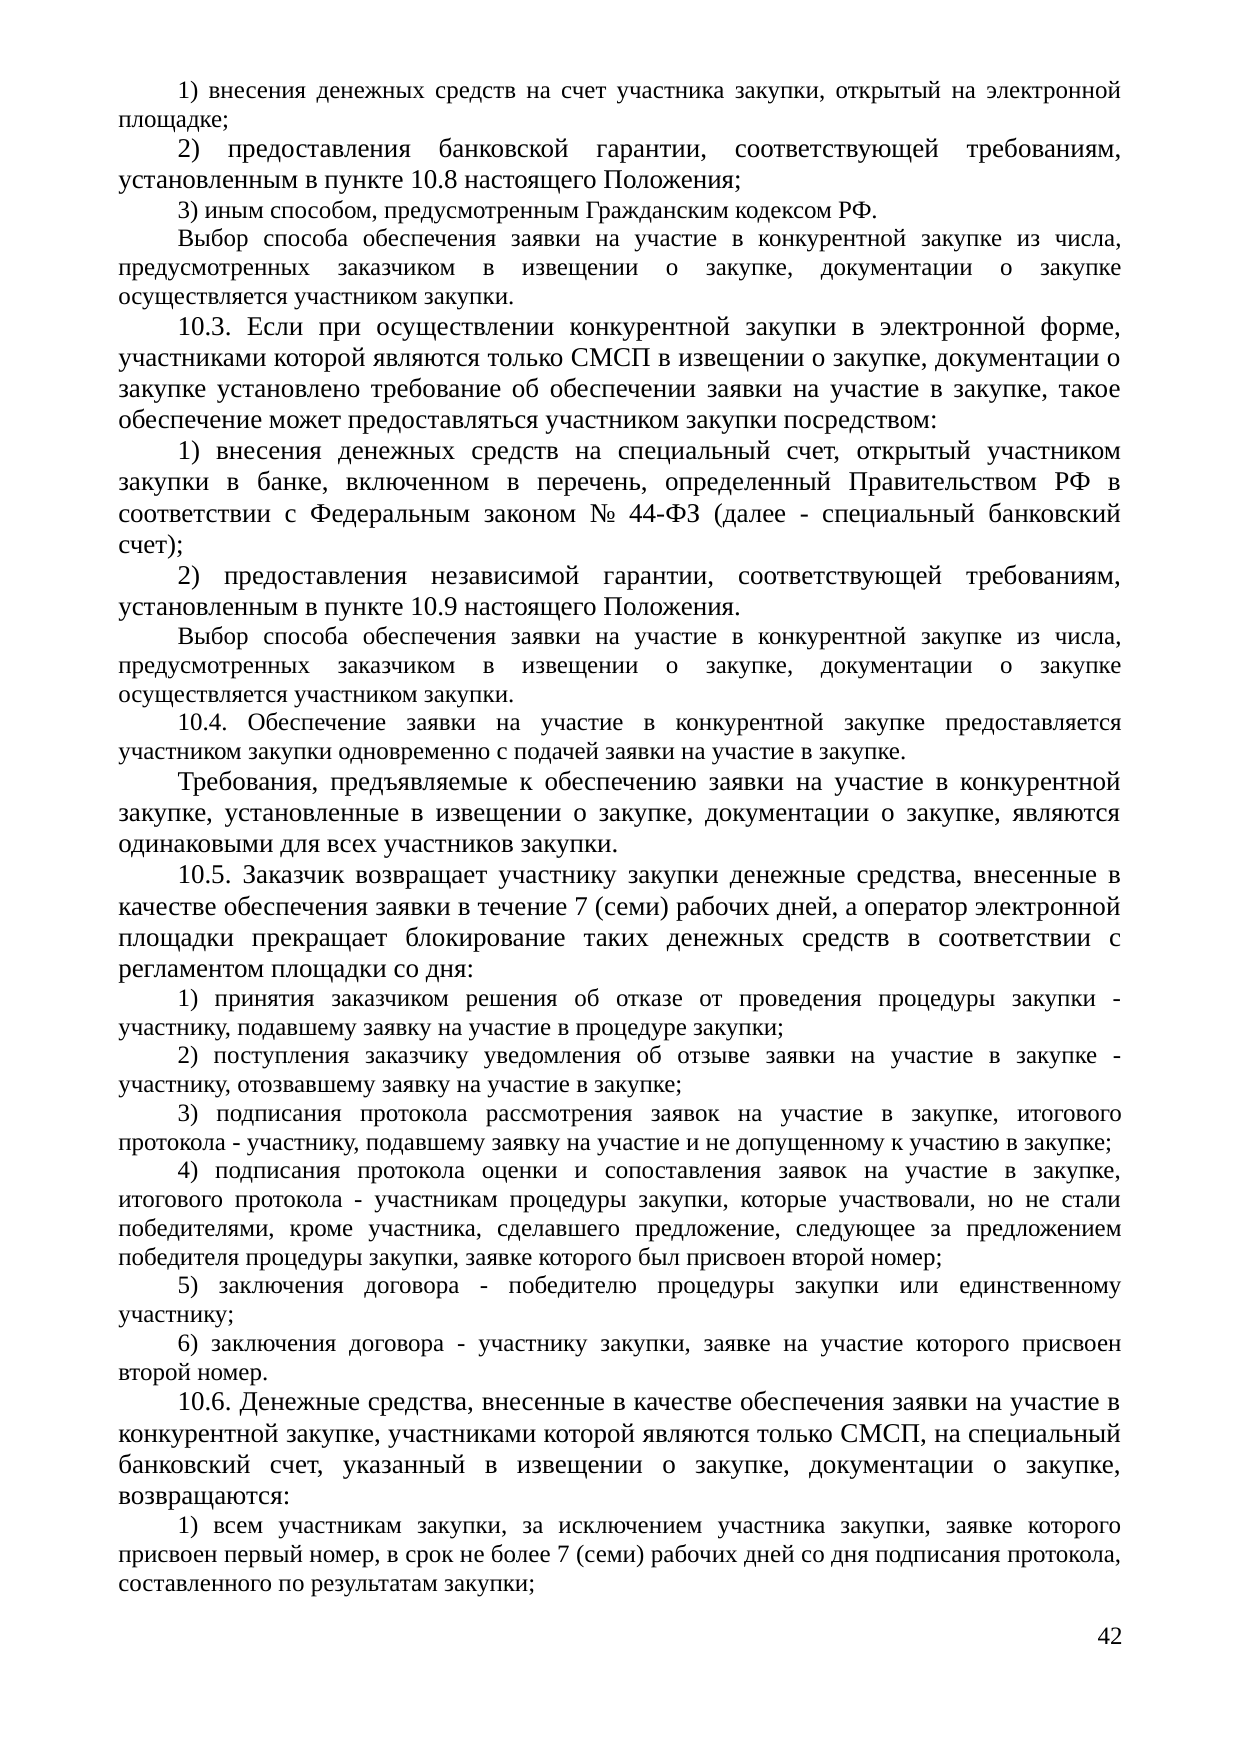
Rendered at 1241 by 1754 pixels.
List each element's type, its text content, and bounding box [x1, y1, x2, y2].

text Требования, предъявляемые к обеспечению заявки на участие в конкурентной закупке, установленные в извещении о закупке, документации о закупке, являются одинаковыми для всех участников закупки. [118, 765, 1122, 858]
text 10.5. Заказчик возвращает участнику закупки денежные средства, внесенные в качестве обеспечения заявки в течение 7 (семи) рабочих дней, а оператор электронной площадки прекращает блокирование таких денежных средств в соответствии с регламентом площадки со дня: [118, 858, 1122, 983]
text 10.3. Если при осуществлении конкурентной закупки в электронной форме, участниками которой являются только СМСП в извещении о закупке, документации о закупке установлено требование об обеспечении заявки на участие в закупке, такое обеспечение может предоставляться участником закупки посредством: [118, 310, 1122, 434]
text 1) внесения денежных средств на специальный счет, открытый участником закупки в банке, включенном в перечень, определенный Правительством РФ в соответствии с Федеральным законом № 44-ФЗ (далее - специальный банковский счет); [118, 434, 1122, 559]
text 10.4. Обеспечение заявки на участие в конкурентной закупке предоставляется участником закупки одновременно с подачей заявки на участие в закупке. [118, 707, 1122, 765]
text 2) предоставления банковской гарантии, соответствующей требованиям, установленным в пункте 10.8 настоящего Положения; [118, 132, 1122, 195]
text Выбор способа обеспечения заявки на участие в конкурентной закупке из числа, предусмотренных заказчиком в извещении о закупке, документации о закупке осуществляется участником закупки. [118, 223, 1122, 310]
text 2) поступления заказчику уведомления об отзыве заявки на участие в закупке - участнику, отозвавшему заявку на участие в закупке; [118, 1041, 1122, 1098]
text 5) заключения договора - победителю процедуры закупки или единственному участнику; [118, 1271, 1122, 1328]
text 1) внесения денежных средств на счет участника закупки, открытый на электронной площадке; [118, 75, 1122, 132]
text 1) принятия заказчиком решения об отказе от проведения процедуры закупки - участнику, подавшему заявку на участие в процедуре закупки; [118, 983, 1122, 1041]
text 3) подписания протокола рассмотрения заявок на участие в закупке, итогового протокола - участнику, подавшему заявку на участие и не допущенному к участию в закупке; [118, 1098, 1122, 1156]
text 10.6. Денежные средства, внесенные в качестве обеспечения заявки на участие в конкурентной закупке, участниками которой являются только СМСП, на специальный банковский счет, указанный в извещении о закупке, документации о закупке, возвращаются: [118, 1386, 1122, 1510]
text 4) подписания протокола оценки и сопоставления заявок на участие в закупке, итогового протокола - участникам процедуры закупки, которые участвовали, но не стали победителями, кроме участника, сделавшего предложение, следующее за предложением победителя процедуры закупки, заявке которого был присвоен второй номер; [118, 1156, 1122, 1271]
text 2) предоставления независимой гарантии, соответствующей требованиям, установленным в пункте 10.9 настоящего Положения. [118, 559, 1122, 621]
text Выбор способа обеспечения заявки на участие в конкурентной закупке из числа, предусмотренных заказчиком в извещении о закупке, документации о закупке осуществляется участником закупки. [118, 621, 1122, 707]
text 3) иным способом, предусмотренным Гражданским кодексом РФ. [118, 195, 1122, 223]
text 1) всем участникам закупки, за исключением участника закупки, заявке которого присвоен первый номер, в срок не более 7 (семи) рабочих дней со дня подписания протокола, составленного по результатам закупки; [118, 1510, 1122, 1596]
text 6) заключения договора - участнику закупки, заявке на участие которого присвоен второй номер. [118, 1328, 1122, 1386]
